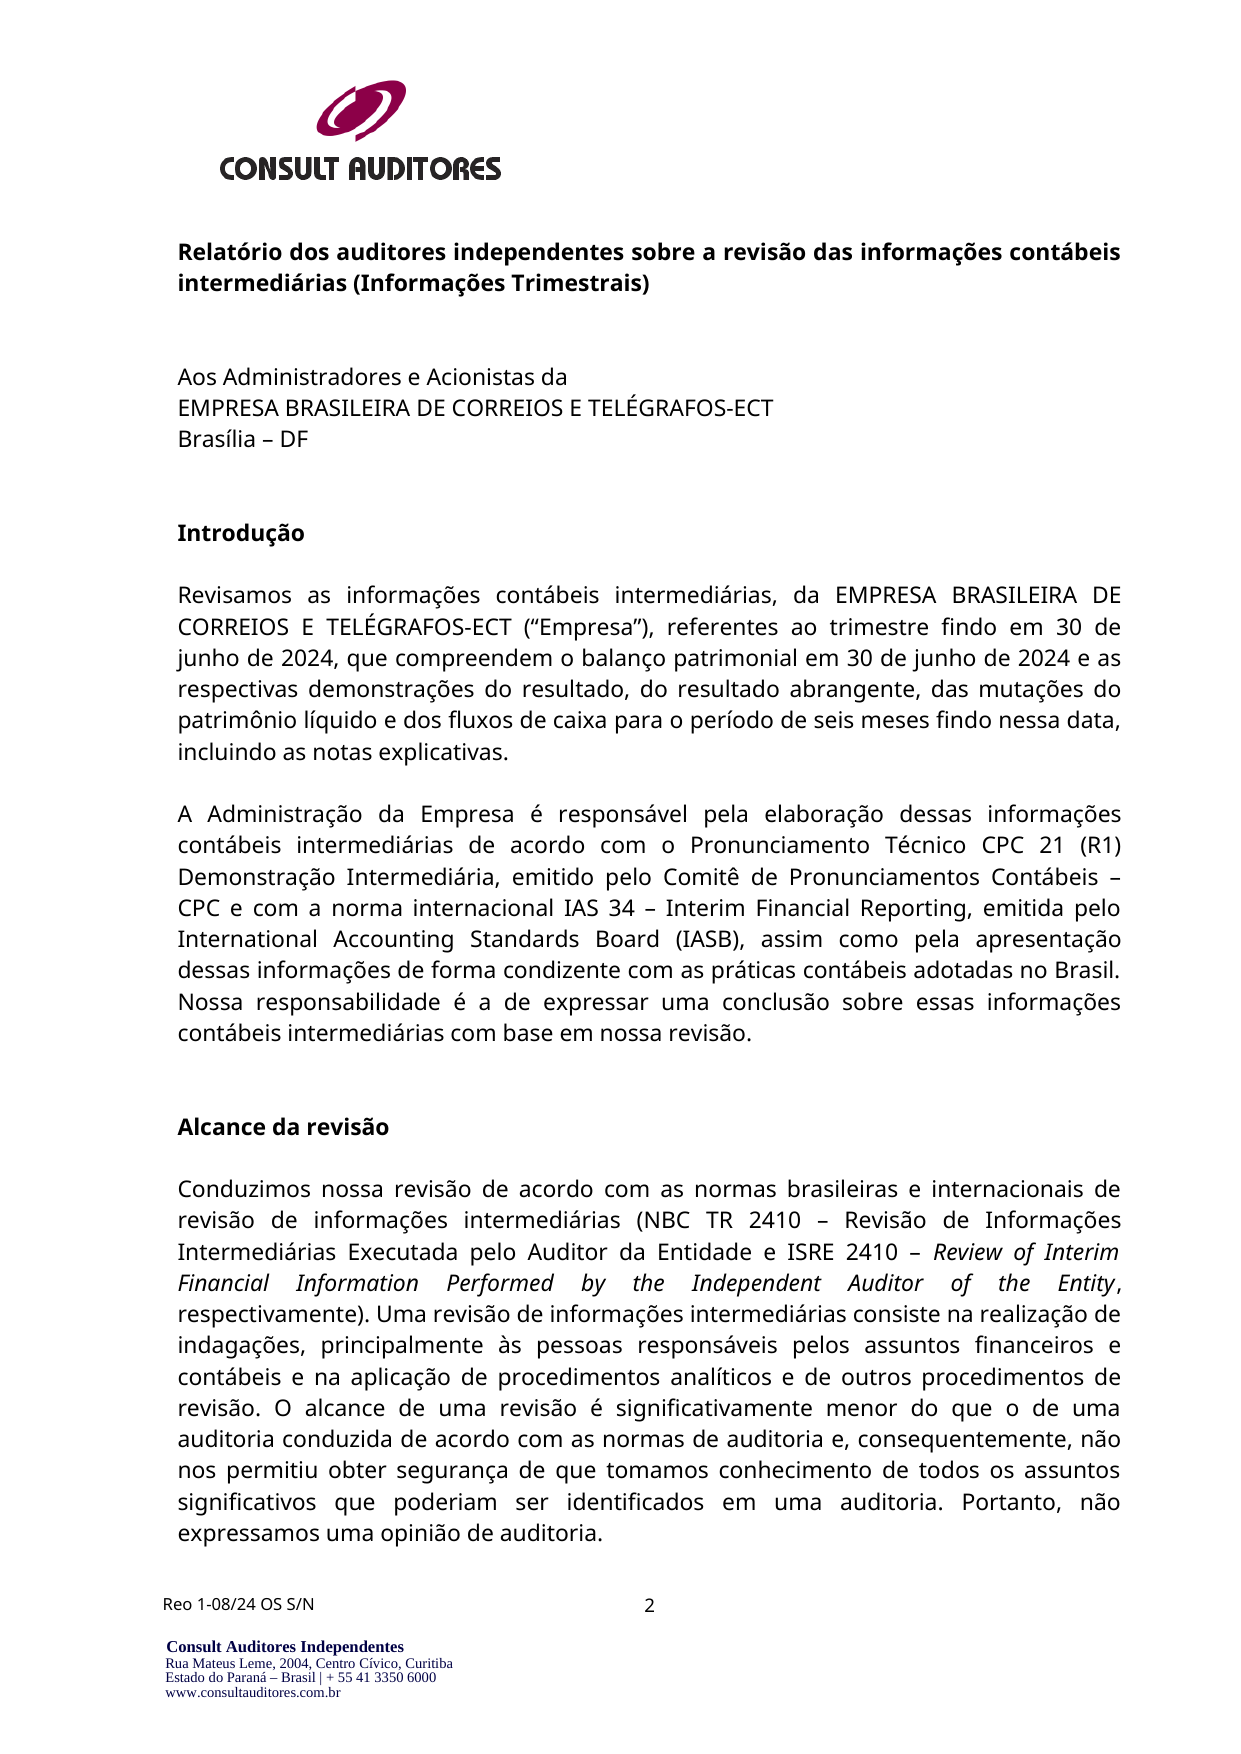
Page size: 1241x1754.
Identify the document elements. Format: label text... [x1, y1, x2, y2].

text Aos Administradores e Acionistas da [177, 360, 1122, 392]
text Brasília – DF [177, 423, 1122, 454]
text Revisamos as informações contábeis intermediárias, da EMPRESA BRASILEIRA DE CORREIOS E TELÉGRAFOS-ECT (“Empresa”), referentes ao trimestre findo em 30 de junho de 2024, que compreendem o balanço patrimonial em 30 de junho de 2024 e as respectivas demonstrações do resultado, do resultado abrangente, das mutações do patrimônio líquido e dos fluxos de caixa para o período de seis meses findo nessa data, incluindo as notas explicativas. [177, 579, 1122, 767]
text EMPRESA BRASILEIRA DE CORREIOS E TELÉGRAFOS-ECT [177, 392, 1122, 423]
text A Administração da Empresa é responsável pela elaboração dessas informações contábeis intermediárias de acordo com o Pronunciamento Técnico CPC 21 (R1) Demonstração Intermediária, emitido pelo Comitê de Pronunciamentos Contábeis – CPC e com a norma internacional IAS 34 – Interim Financial Reporting, emitida pelo International Accounting Standards Board (IASB), assim como pela apresentação dessas informações de forma condizente com as práticas contábeis adotadas no Brasil. Nossa responsabilidade é a de expressar uma conclusão sobre essas informações contábeis intermediárias com base em nossa revisão. [177, 798, 1122, 1048]
picture [214, 75, 507, 191]
text Introdução [177, 517, 1122, 548]
text Alcance da revisão [177, 1110, 1122, 1142]
text Relatório dos auditores independentes sobre a revisão das informações contábeis intermediárias (Informações Trimestrais) [177, 235, 1122, 298]
text Conduzimos nossa revisão de acordo com as normas brasileiras e internacionais de revisão de informações intermediárias (NBC TR 2410 – Revisão de Informações Intermediárias Executada pelo Auditor da Entidade e ISRE 2410 – Review of Interim Financial Information Performed by the Independent Auditor of the Entity, respectivamente). Uma revisão de informações intermediárias consiste na realização de indagações, principalmente às pessoas responsáveis pelos assuntos financeiros e contábeis e na aplicação de procedimentos analíticos e de outros procedimentos de revisão. O alcance de uma revisão é significativamente menor do que o de uma auditoria conduzida de acordo com as normas de auditoria e, consequentemente, não nos permitiu obter segurança de que tomamos conhecimento de todos os assuntos significativos que poderiam ser identificados em uma auditoria. Portanto, não expressamos uma opinião de auditoria. [177, 1173, 1122, 1548]
